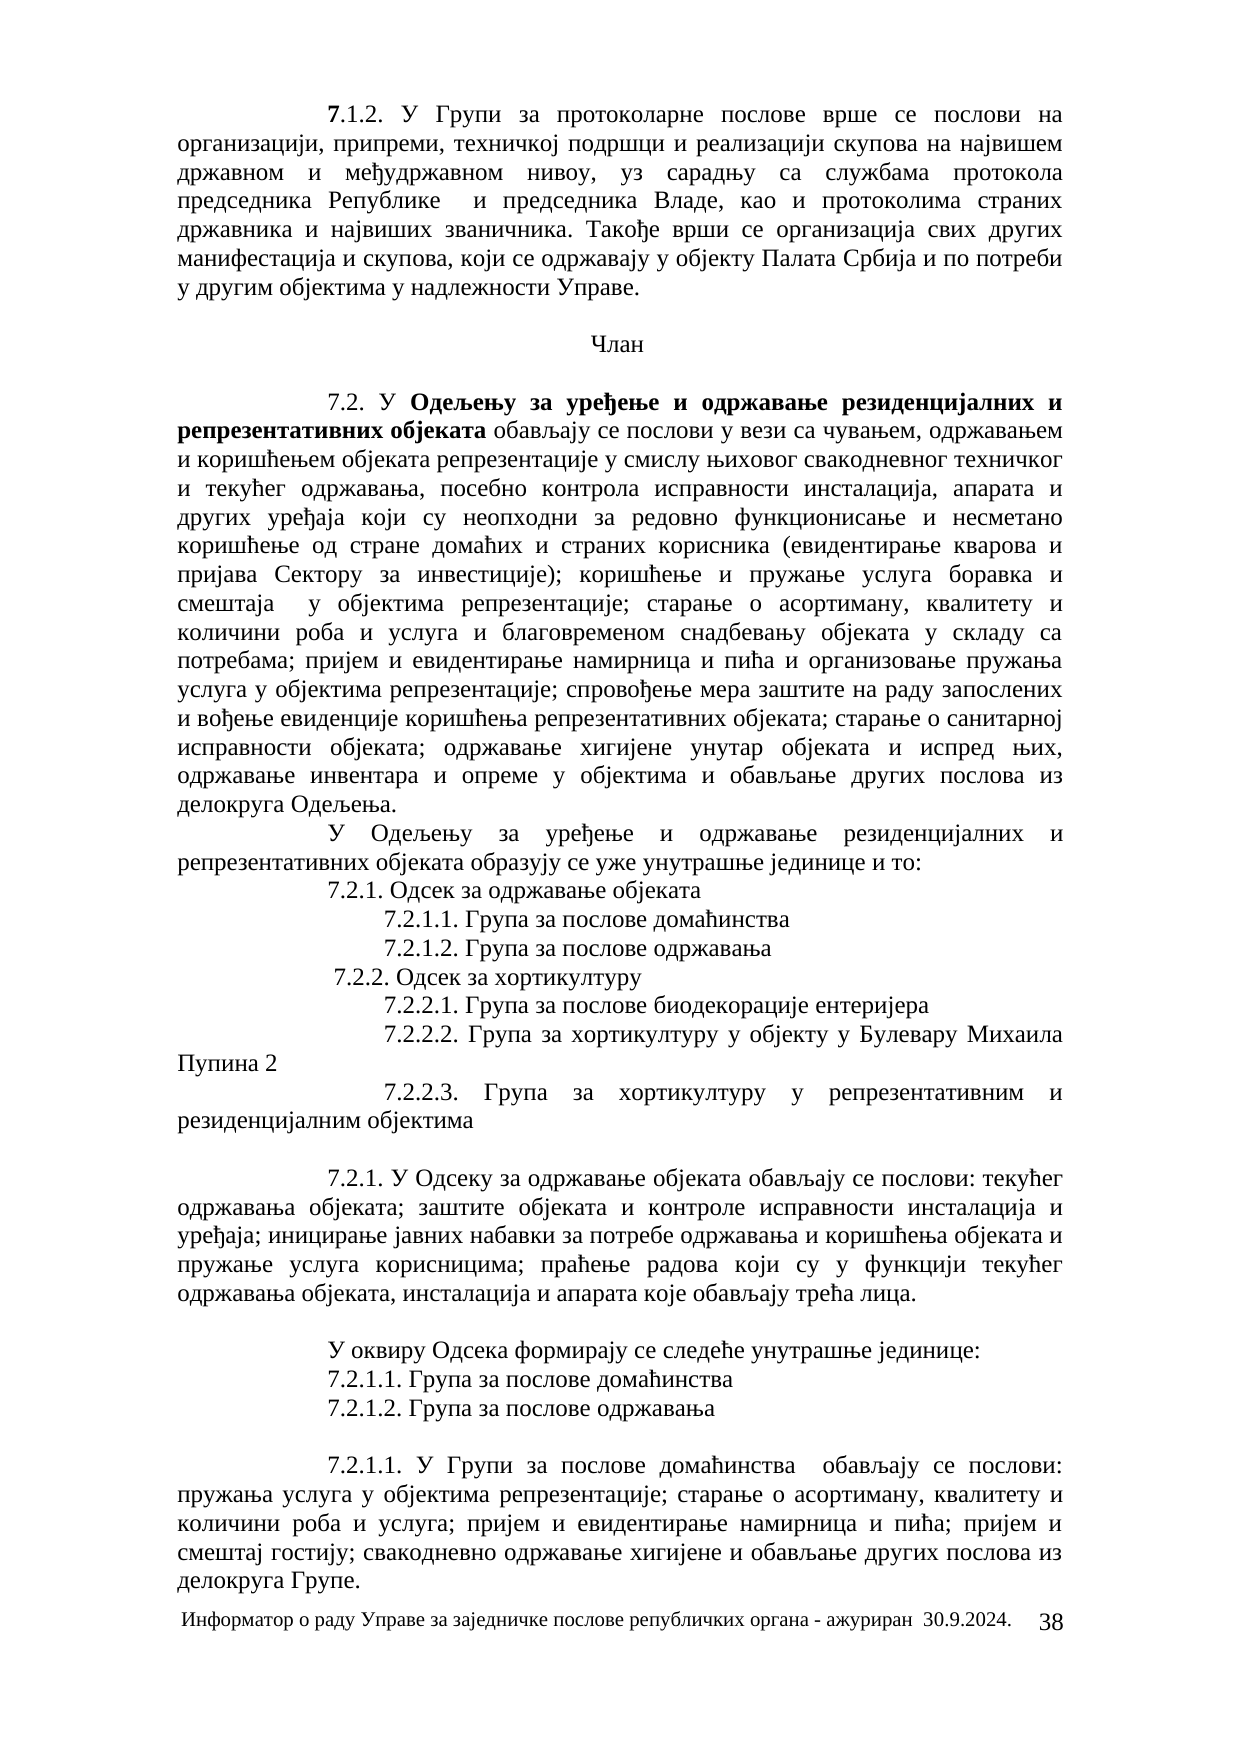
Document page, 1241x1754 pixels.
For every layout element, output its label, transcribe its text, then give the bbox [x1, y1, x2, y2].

text Члан [177, 329, 1063, 358]
text 7.2.1.2. Група за послове одржавања [177, 1393, 1063, 1422]
text 7.2.1. Одсек за одржавање објеката [177, 876, 1063, 904]
text 7.1.2. У Групи за протоколарне послове врше се послови на организацији, припреми, техничкој подршци и реализацији скупова на највишем државном и међудржавном нивоу, уз сарадњу са службама протокола председника Републике и председника Владе, као и протоколима страних државника и највиших званичника. Такође врши се организација свих других манифестација и скупова, који се одржавају у објекту Палата Србија и по потреби у другим објектима у надлежности Управе. [177, 99, 1063, 301]
text 7.2. У Одељењу за уређење и одржавање резиденцијалних и репрезентативних објеката обављају се послови у вези са чувањем, одржавањем и коришћењем објеката репрезентације у смислу њиховог свакодневног техничког и текућег одржавања, посебно контрола исправности инсталација, апарата и других уређаја који су неопходни за редовно функционисање и несметано коришћење од стране домаћих и страних корисника (евидентирање кварова и пријава Сектору за инвестиције); коришћење и пружање услуга боравка и смештаја у објектима репрезентације; старање о асортиману, квалитету и количини роба и услуга и благовременом снадбевању објеката у складу са потребама; пријем и евидентирање намирница и пића и организовање пружања услуга у објектима репрезентације; спровођење мера заштите на раду запослених и вођење евиденције коришћења репрезентативних објеката; старање о санитарној исправности објеката; одржавање хигијене унутар објеката и испред њих, одржавање инвентара и опреме у објектима и обављање других послова из делокруга Одељења. [177, 387, 1063, 818]
text 7.2.1.2. Група за послове одржавања [177, 933, 1063, 962]
text 7.2.1.1. Група за послове домаћинства [177, 1364, 1063, 1393]
text 7.2.1. У Одсеку за одржавање објеката обављају се послови: текућег одржавања објеката; заштите објеката и контроле исправности инсталација и уређаја; иницирање јавних набавки за потребе одржавања и коришћења објеката и пружање услуга корисницима; праћење радова који су у функцији текућег одржавања објеката, инсталација и апарата које обављају трећа лица. [177, 1163, 1063, 1307]
text 7.2.1.1. Група за послове домаћинства [177, 904, 1063, 933]
text 7.2.2.3. Група за хортикултуру у репрезентативним и резиденцијалним објектима [177, 1077, 1063, 1134]
text 7.2.2. Одсек за хортикултуру [177, 962, 1063, 991]
text 7.2.2.1. Група за послове биодекорације ентеријера [177, 991, 1063, 1019]
text У Одељењу за уређење и одржавање резиденцијалних и репрезентативних објеката образују се уже унутрашње јединице и то: [177, 818, 1063, 876]
text У оквиру Одсека формирају се следеће унутрашње јединице: [177, 1336, 1063, 1364]
text 7.2.2.2. Група за хортикултуру у објекту у Булевару Михаила Пупина 2 [177, 1019, 1063, 1077]
text 7.2.1.1. У Групи за послове домаћинства обављају се послови: пружања услуга у објектима репрезентације; старање о асортиману, квалитету и количини роба и услуга; пријем и евидентирање намирница и пића; пријем и смештај гостију; свакодневно одржавање хигијене и обављање других послова из делокруга Групе. [177, 1451, 1063, 1594]
